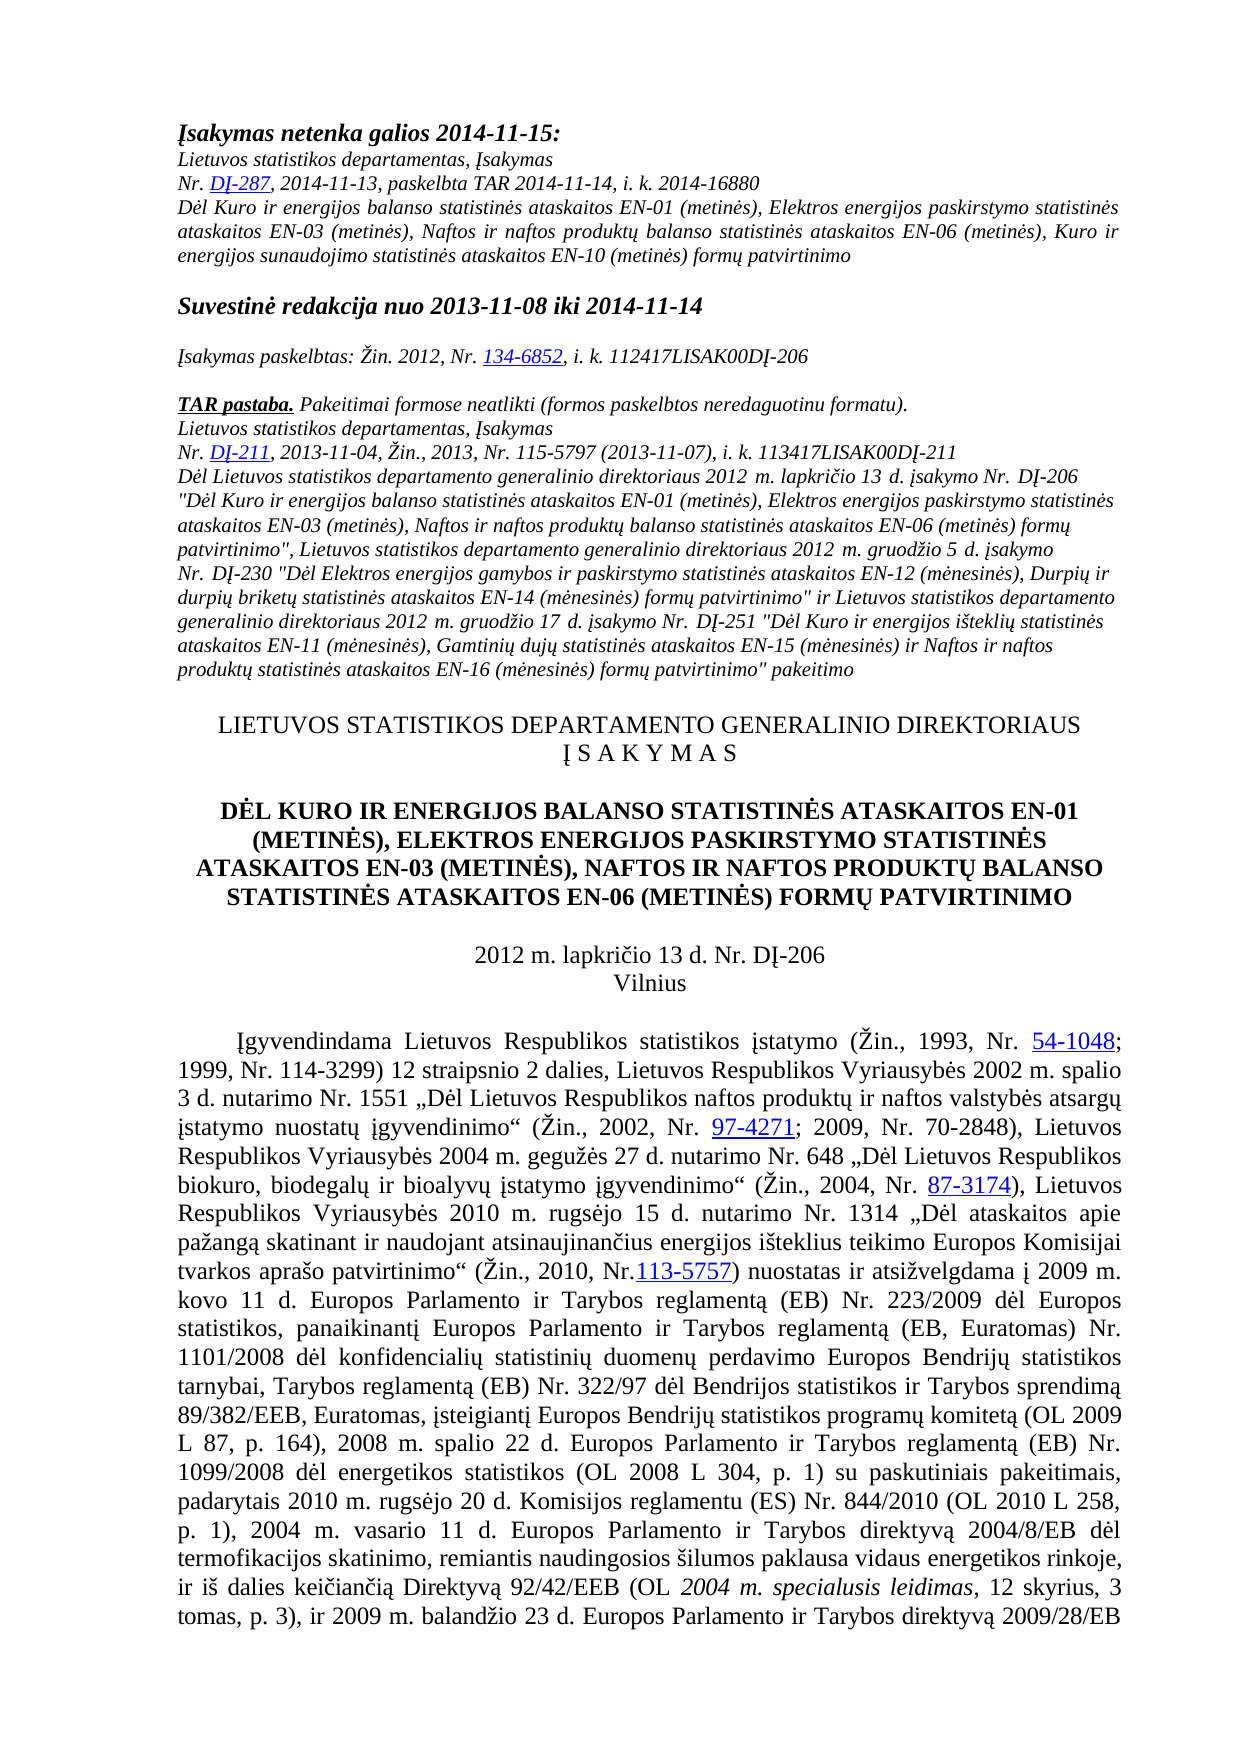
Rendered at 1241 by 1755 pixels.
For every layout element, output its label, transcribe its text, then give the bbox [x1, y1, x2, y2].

text LIETUVOS STATISTIKOS DEPARTAMENTO GENERALINIO DIREKTORIAUS [177, 710, 1122, 738]
text Vilnius [177, 968, 1122, 997]
text TAR pastaba. Pakeitimai formose neatlikti (formos paskelbtos neredaguotinu formatu). [177, 392, 1122, 416]
text DĖL KURO IR ENERGIJOS BALANSO STATISTINĖS ATASKAITOS EN-01 (METINĖS), ELEKTROS ENERGIJOS PASKIRSTYMO STATISTINĖS ATASKAITOS EN-03 (METINĖS), NAFTOS IR NAFTOS PRODUKTŲ BALANSO STATISTINĖS ATASKAITOS EN-06 (METINĖS) FORMŲ PATVIRTINIMO [177, 796, 1122, 911]
text 2012 m. lapkričio 13 d. Nr. DĮ-206 [177, 940, 1122, 968]
text Nr. DĮ-287, 2014-11-13, paskelbta TAR 2014-11-14, i. k. 2014-16880 [177, 171, 1122, 195]
text Įgyvendindama Lietuvos Respublikos statistikos įstatymo (Žin., 1993, Nr. 54-1048; 1999, Nr. 114-3299) 12 straipsnio 2 dalies, Lietuvos Respublikos Vyriausybės 2002 m. spalio 3 d. nutarimo Nr. 1551 „Dėl Lietuvos Respublikos naftos produktų ir naftos valstybės atsargų įstatymo nuostatų įgyvendinimo“ (Žin., 2002, Nr. 97-4271; 2009, Nr. 70-2848), Lietuvos Respublikos Vyriausybės 2004 m. gegužės 27 d. nutarimo Nr. 648 „Dėl Lietuvos Respublikos biokuro, biodegalų ir bioalyvų įstatymo įgyvendinimo“ (Žin., 2004, Nr. 87-3174), Lietuvos Respublikos Vyriausybės 2010 m. rugsėjo 15 d. nutarimo Nr. 1314 „Dėl ataskaitos apie pažangą skatinant ir naudojant atsinaujinančius energijos išteklius teikimo Europos Komisijai tvarkos aprašo patvirtinimo“ (Žin., 2010, Nr.113-5757) nuostatas ir atsižvelgdama į 2009 m. kovo 11 d. Europos Parlamento ir Tarybos reglamentą (EB) Nr. 223/2009 dėl Europos statistikos, panaikinantį Europos Parlamento ir Tarybos reglamentą (EB, Euratomas) Nr. 1101/2008 dėl konfidencialių statistinių duomenų perdavimo Europos Bendrijų statistikos tarnybai, Tarybos reglamentą (EB) Nr. 322/97 dėl Bendrijos statistikos ir Tarybos sprendimą 89/382/EEB, Euratomas, įsteigiantį Europos Bendrijų statistikos programų komitetą (OL 2009 L 87, p. 164), 2008 m. spalio 22 d. Europos Parlamento ir Tarybos reglamentą (EB) Nr. 1099/2008 dėl energetikos statistikos (OL 2008 L 304, p. 1) su paskutiniais pakeitimais, padarytais 2010 m. rugsėjo 20 d. Komisijos reglamentu (ES) Nr. 844/2010 (OL 2010 L 258, p. 1), 2004 m. vasario 11 d. Europos Parlamento ir Tarybos direktyvą 2004/8/EB dėl termofikacijos skatinimo, remiantis naudingosios šilumos paklausa vidaus energetikos rinkoje, ir iš dalies keičiančią Direktyvą 92/42/EEB (OL 2004 m. specialusis leidimas, 12 skyrius, 3 tomas, p. 3), ir 2009 m. balandžio 23 d. Europos Parlamento ir Tarybos direktyvą 2009/28/EB [177, 1026, 1122, 1630]
text Įsakymas paskelbtas: Žin. 2012, Nr. 134-6852, i. k. 112417LISAK00DĮ-206 [177, 344, 1122, 368]
text Dėl Kuro ir energijos balanso statistinės ataskaitos EN-01 (metinės), Elektros energijos paskirstymo statistinės ataskaitos EN-03 (metinės), Naftos ir naftos produktų balanso statistinės ataskaitos EN-06 (metinės), Kuro ir energijos sunaudojimo statistinės ataskaitos EN-10 (metinės) formų patvirtinimo [177, 195, 1122, 267]
text Lietuvos statistikos departamentas, Įsakymas [177, 416, 1122, 440]
text Dėl Lietuvos statistikos departamento generalinio direktoriaus 2012 m. lapkričio 13 d. įsakymo Nr. DĮ-206 "Dėl Kuro ir energijos balanso statistinės ataskaitos EN-01 (metinės), Elektros energijos paskirstymo statistinės ataskaitos EN-03 (metinės), Naftos ir naftos produktų balanso statistinės ataskaitos EN-06 (metinės) formų patvirtinimo", Lietuvos statistikos departamento generalinio direktoriaus 2012 m. gruodžio 5 d. įsakymo Nr. DĮ-230 "Dėl Elektros energijos gamybos ir paskirstymo statistinės ataskaitos EN-12 (mėnesinės), Durpių ir durpių briketų statistinės ataskaitos EN-14 (mėnesinės) formų patvirtinimo" ir Lietuvos statistikos departamento generalinio direktoriaus 2012 m. gruodžio 17 d. įsakymo Nr. DĮ-251 "Dėl Kuro ir energijos išteklių statistinės ataskaitos EN-11 (mėnesinės), Gamtinių dujų statistinės ataskaitos EN-15 (mėnesinės) ir Naftos ir naftos produktų statistinės ataskaitos EN-16 (mėnesinės) formų patvirtinimo" pakeitimo [177, 464, 1122, 681]
text Suvestinė redakcija nuo 2013-11-08 iki 2014-11-14 [177, 291, 1122, 320]
text Nr. DĮ-211, 2013-11-04, Žin., 2013, Nr. 115-5797 (2013-11-07), i. k. 113417LISAK00DĮ-211 [177, 440, 1122, 464]
text Lietuvos statistikos departamentas, Įsakymas [177, 147, 1122, 171]
text Į S A K Y M A S [177, 738, 1122, 767]
text Įsakymas netenka galios 2014-11-15: [177, 118, 1122, 147]
